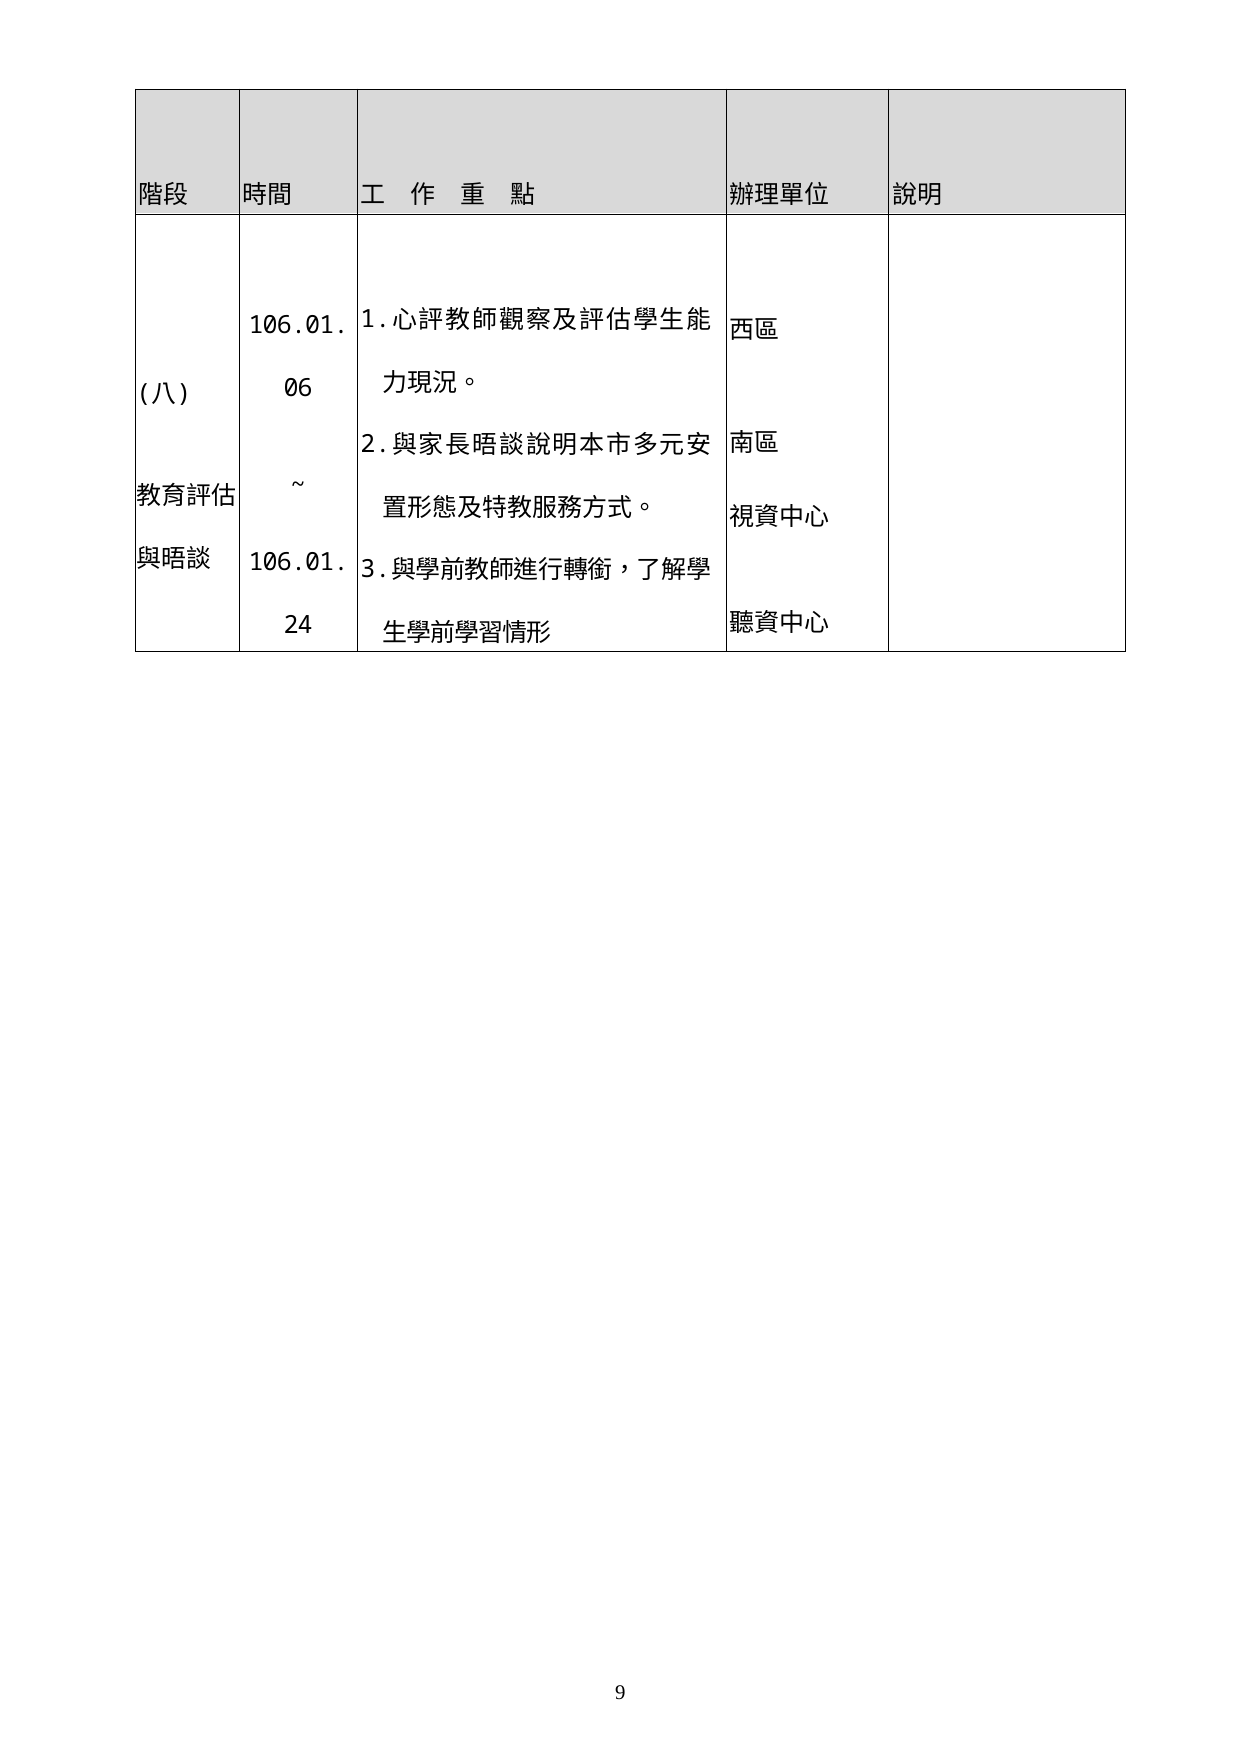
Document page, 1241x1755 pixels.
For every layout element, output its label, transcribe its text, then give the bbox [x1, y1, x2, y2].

table_header 說明 [889, 90, 1125, 213]
table_cell [889, 215, 1125, 651]
table_cell 1.心評教師觀察及評估學生能力現況。 2.與家長晤談說明本市多元安置形態及特教服務方式。 3.與學前教師進行轉銜，了解學生學前學習情形 [358, 215, 726, 651]
table_header 工 作 重 點 [358, 90, 726, 213]
table_cell 西區 南區 視資中心 聽資中心 [727, 215, 888, 651]
table_header 階段 [136, 90, 239, 213]
table_header 時間 [240, 90, 357, 213]
table_header 辦理單位 [727, 90, 888, 213]
table_cell 106.01.06 ~ 106.01.24 [240, 215, 357, 651]
table_cell (八) 教育評估與晤談 [136, 215, 239, 651]
